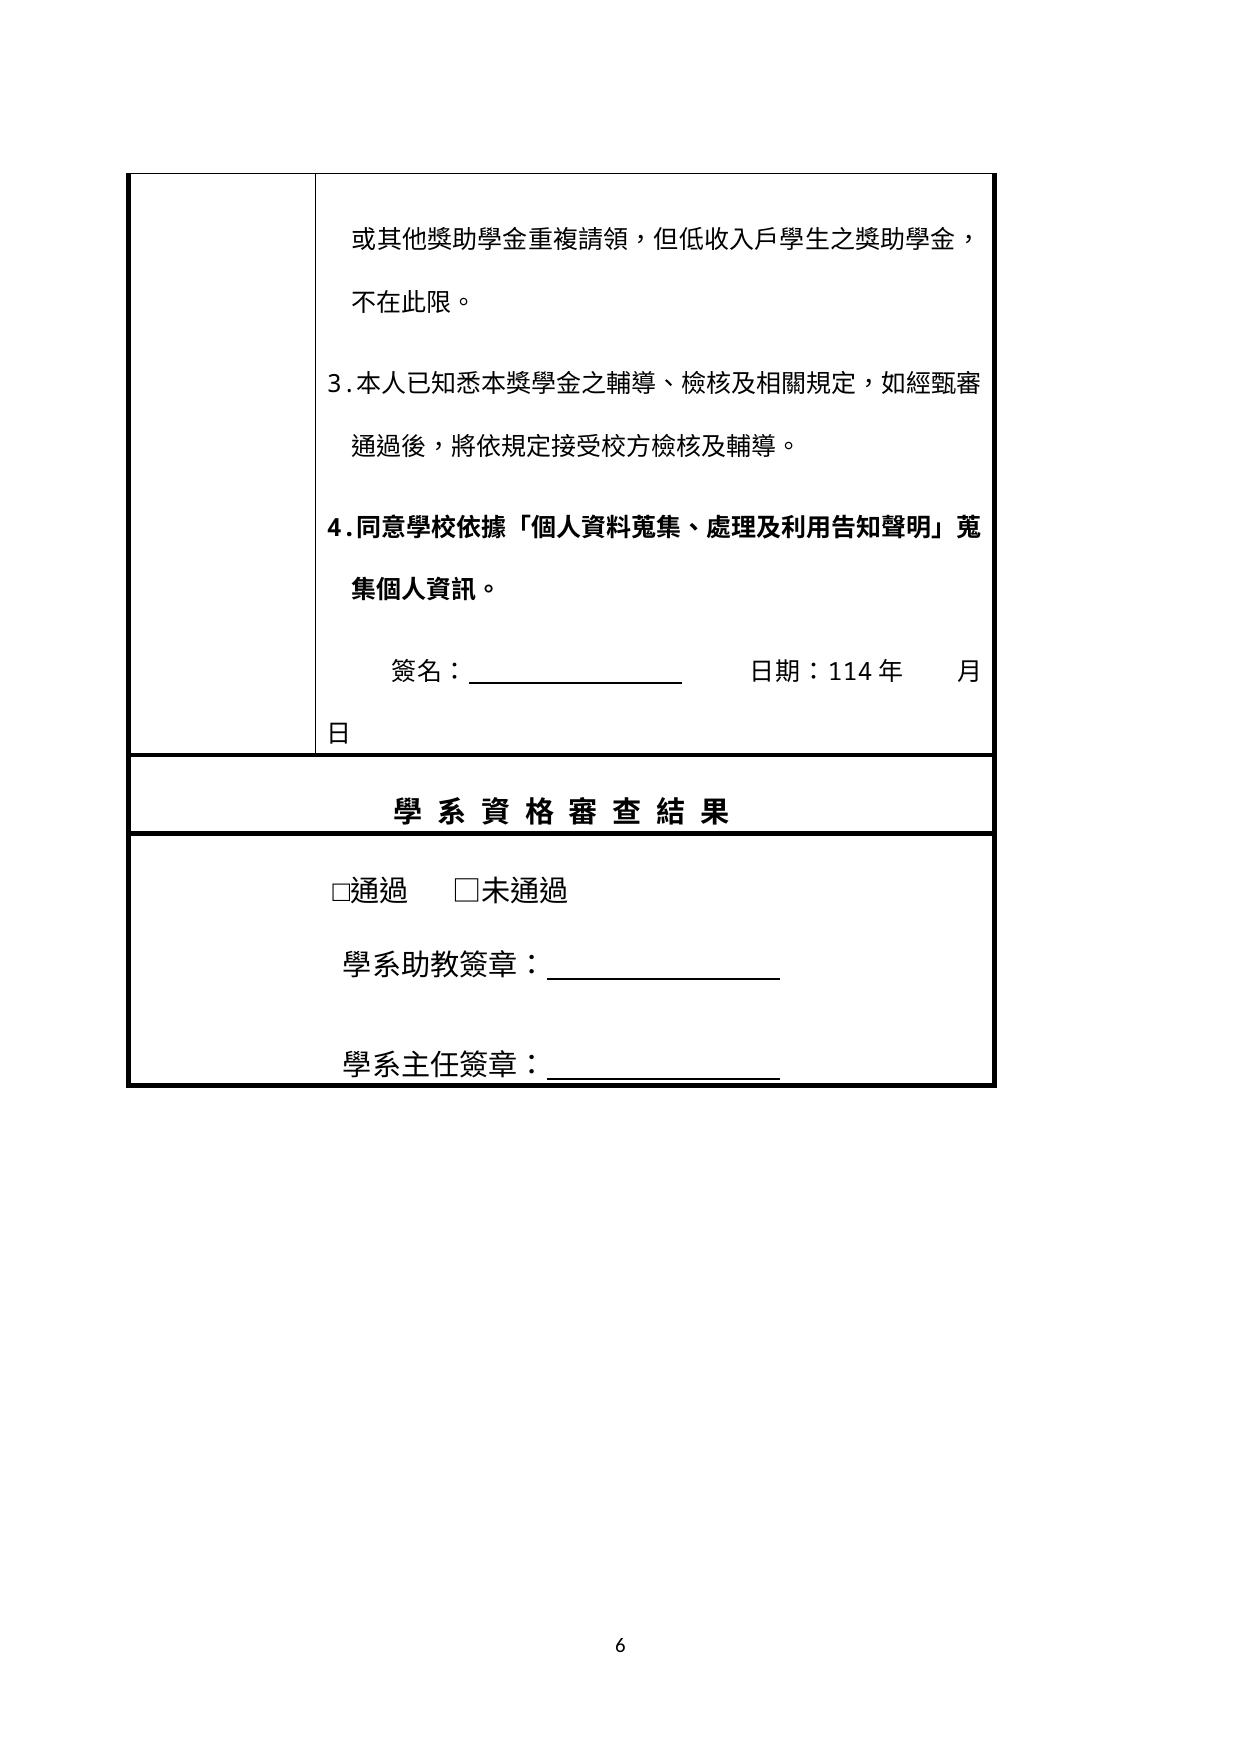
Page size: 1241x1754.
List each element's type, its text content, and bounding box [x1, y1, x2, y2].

table_cell 學 系 資 格 審 查 結 果 [131, 757, 992, 831]
table_cell □通過 □未通過 學系助教簽章： 學系主任簽章： [131, 836, 992, 1083]
table_cell 或其他獎助學金重複請領，但低收入戶學生之獎助學金，不在此限。 3.本人已知悉本獎學金之輔導、檢核及相關規定，如經甄審通過後，將依規定接受校方檢核及輔導。 4.同意學校依據「個人資料蒐集、處理及利用告知聲明」蒐集個人資訊。 簽名： 日期：114年 月 日 [316, 174, 992, 753]
table_cell [131, 174, 315, 753]
